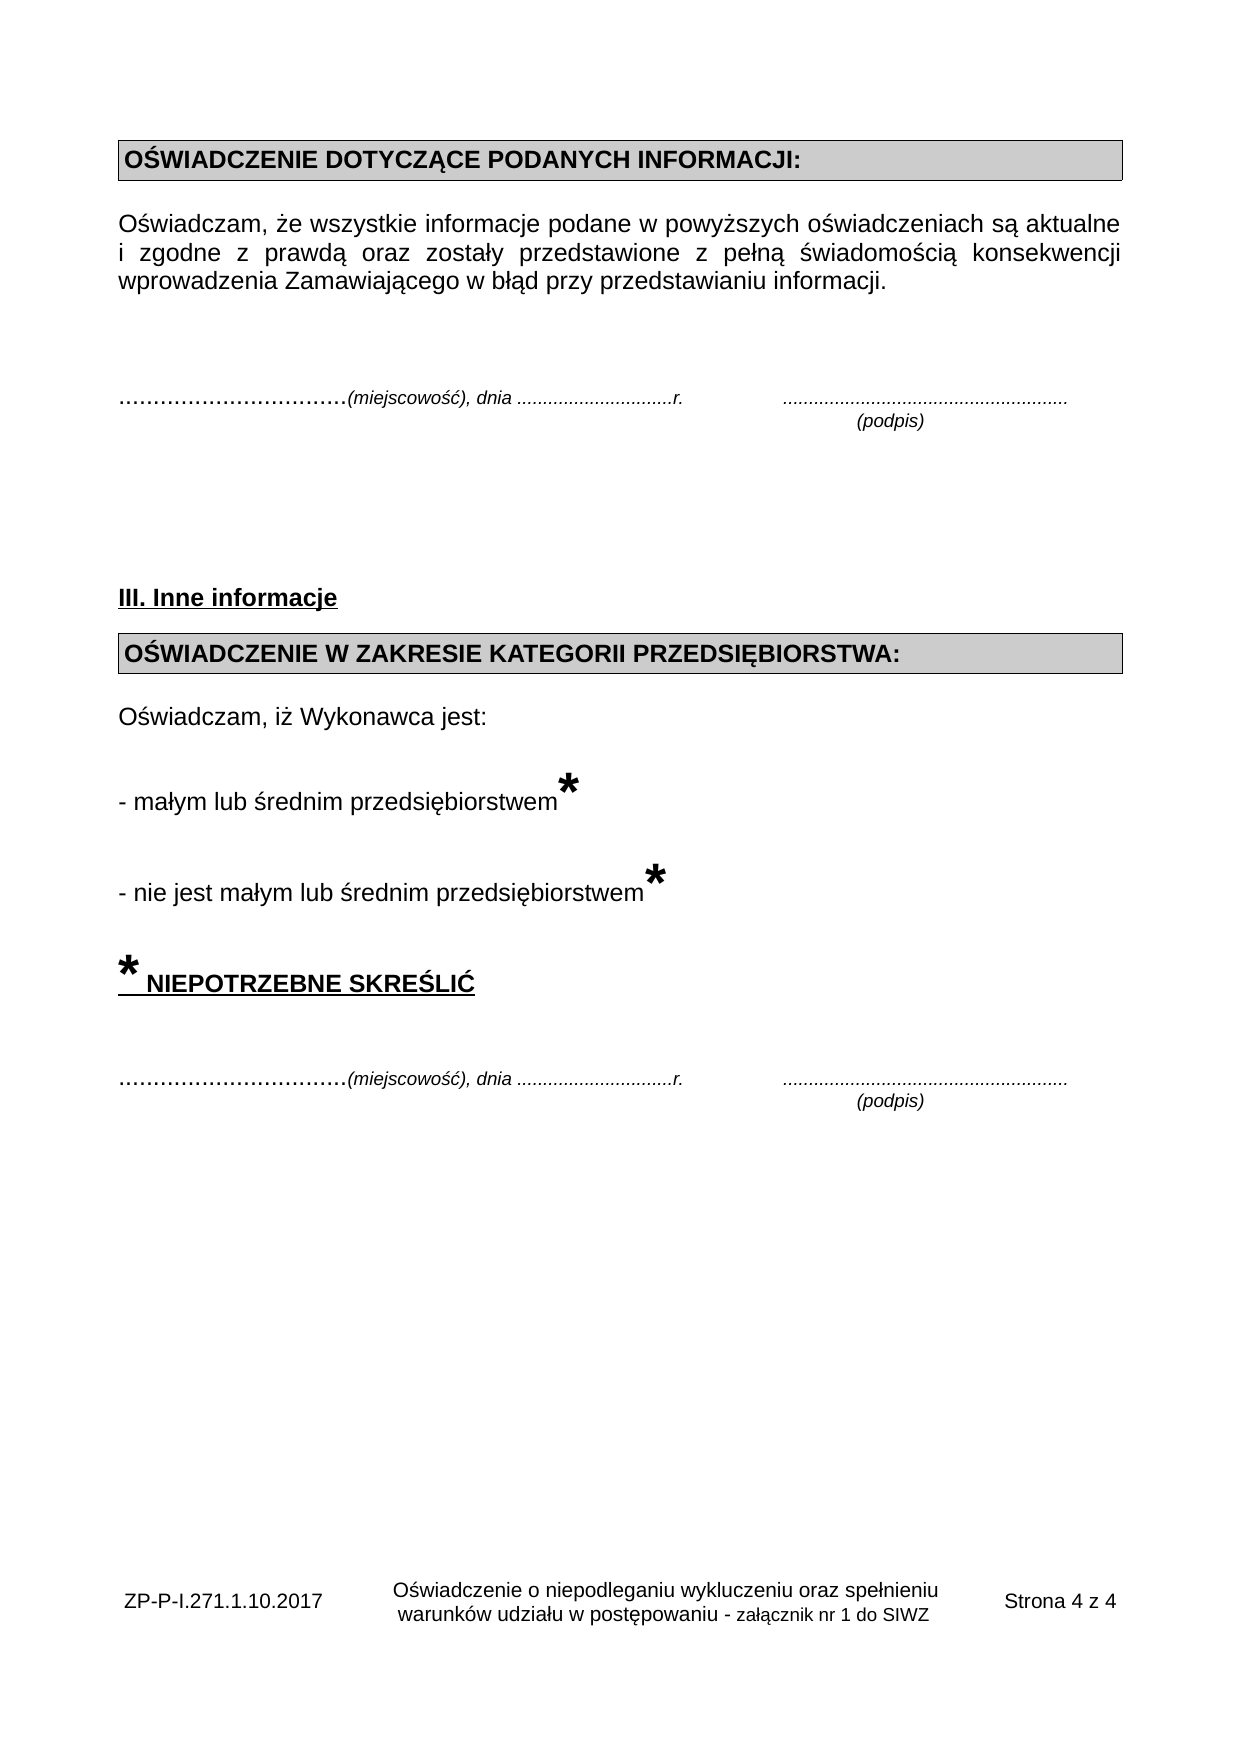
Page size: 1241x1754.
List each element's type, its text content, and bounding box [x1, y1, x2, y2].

text (podpis) [118, 410, 1122, 432]
text .................................(miejscowość), dnia ..............................r. ....................................................... [118, 381, 1122, 410]
text (podpis) [118, 1090, 1122, 1112]
text III. Inne informacje [118, 583, 1122, 611]
text Oświadczam, iż Wykonawca jest: - małym lub średnim przedsiębiorstwem* - nie jest małym lub średnim przedsiębiorstwem* [118, 702, 1122, 942]
text Oświadczam, że wszystkie informacje podane w powyższych oświadczeniach są aktualne i zgodne z prawdą oraz zostały przedstawione z pełną świadomością konsekwencji wprowadzenia Zamawiającego w błąd przy przedstawianiu informacji. [118, 209, 1122, 295]
text * NIEPOTRZEBNE SKREŚLIĆ [118, 942, 1122, 1004]
table_header OŚWIADCZENIE DOTYCZĄCE PODANYCH INFORMACJI: [119, 141, 1122, 180]
table_header OŚWIADCZENIE W ZAKRESIE KATEGORII PRZEDSIĘBIORSTWA: [119, 634, 1122, 673]
text .................................(miejscowość), dnia ..............................r. ....................................................... [118, 1061, 1122, 1090]
